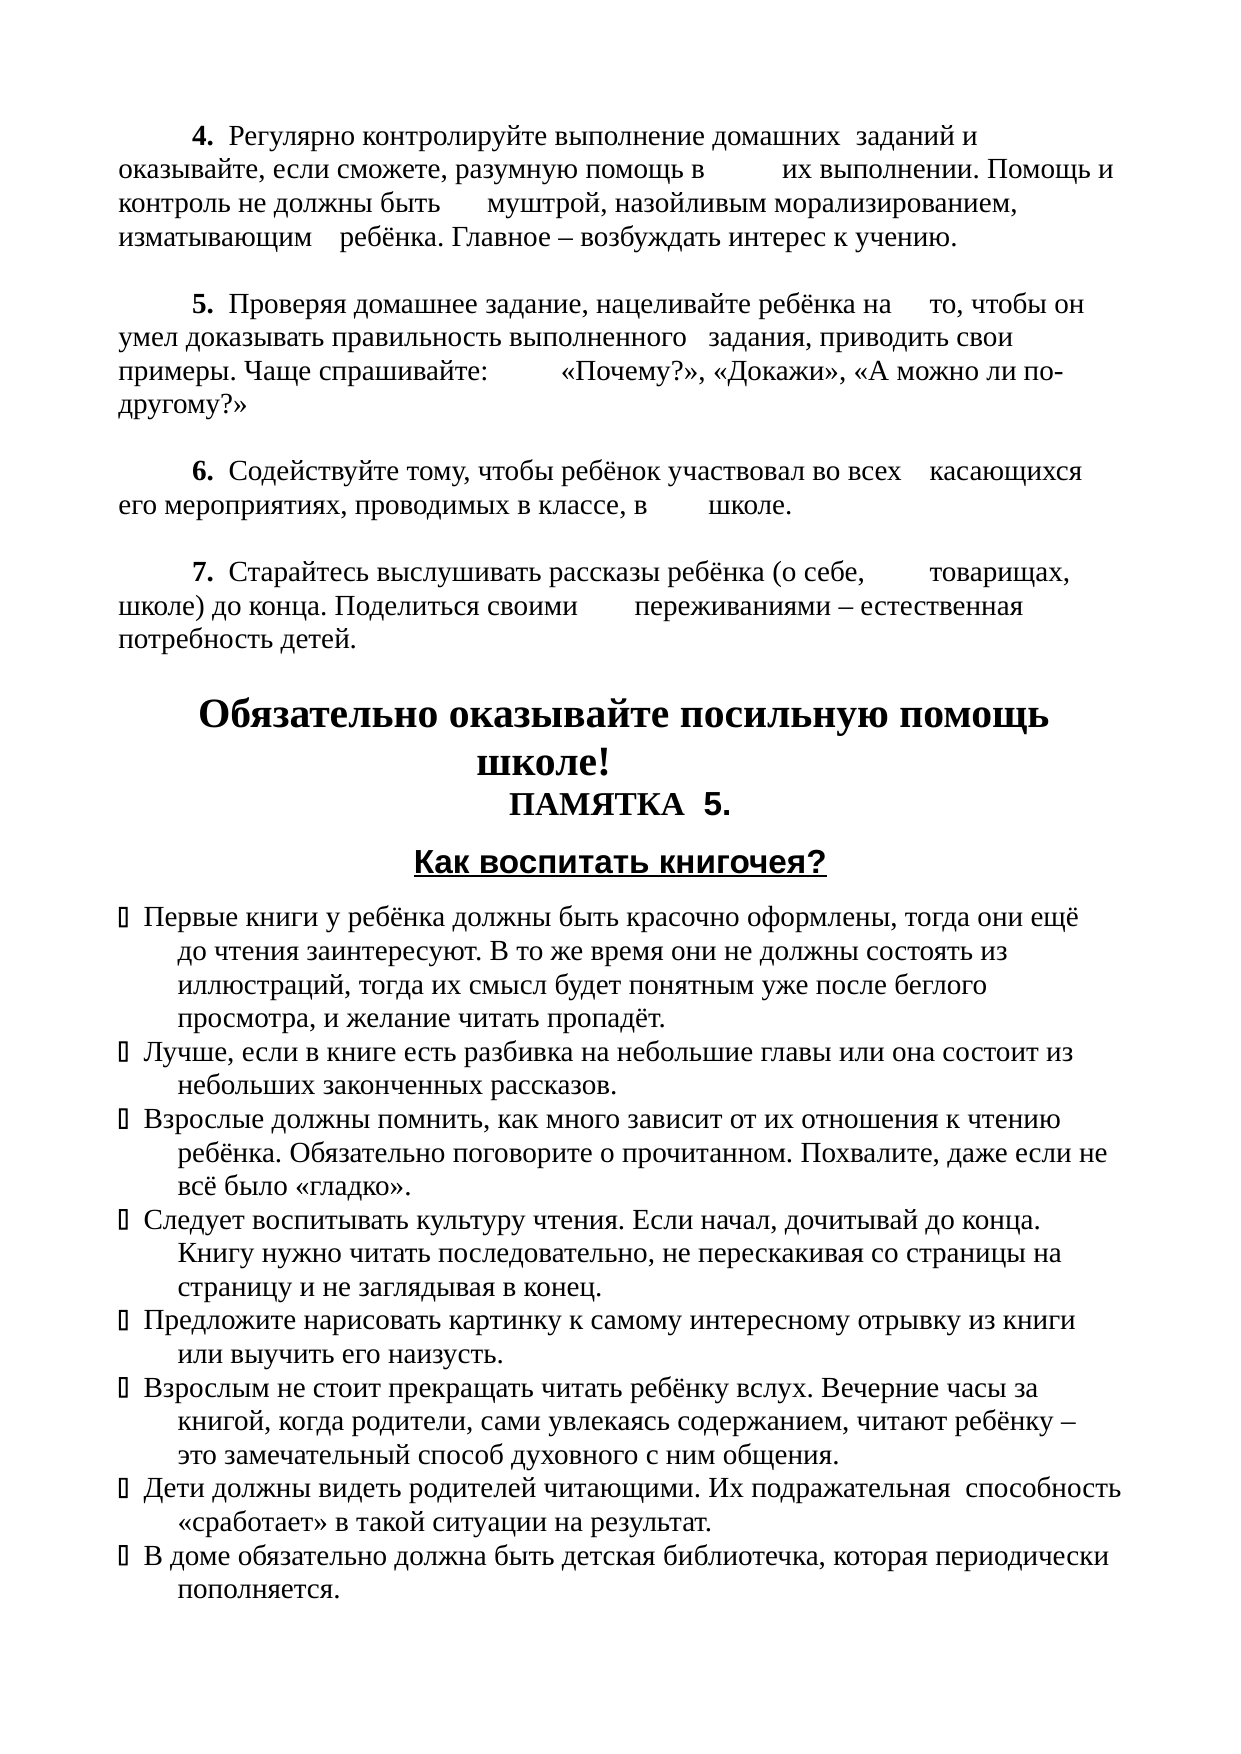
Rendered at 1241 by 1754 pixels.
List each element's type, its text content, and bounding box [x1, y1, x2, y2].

text 7. Старайтесь выслушивать рассказы ребёнка (о себе, товарищах, школе) до конца. Поделиться своими переживаниями – естественная потребность детей. [118, 554, 1122, 655]
text Обязательно оказывайте посильную помощь школе! [118, 688, 1122, 784]
text  Первые книги у ребёнка должны быть красочно оформлены, тогда они ещё до чтения заинтересуют. В то же время они не должны состоять из иллюстраций, тогда их смысл будет понятным уже после беглого просмотра, и желание читать пропадёт. [118, 899, 1122, 1034]
text 4. Регулярно контролируйте выполнение домашних заданий и оказывайте, если сможете, разумную помощь в их выполнении. Помощь и контроль не должны быть муштрой, назойливым морализированием, изматывающим ребёнка. Главное – возбуждать интерес к учению. [118, 118, 1122, 252]
text  Предложите нарисовать картинку к самому интересному отрывку из книги или выучить его наизусть. [118, 1302, 1122, 1370]
text  Следует воспитывать культуру чтения. Если начал, дочитывай до конца. Книгу нужно читать последовательно, не перескакивая со страницы на страницу и не заглядывая в конец. [118, 1202, 1122, 1302]
text 5. Проверяя домашнее задание, нацеливайте ребёнка на то, чтобы он умел доказывать правильность выполненного задания, приводить свои примеры. Чаще спрашивайте: «Почему?», «Докажи», «А можно ли по-другому?» [118, 286, 1122, 420]
text ПАМЯТКА 5. [118, 784, 1122, 823]
text  Взрослым не стоит прекращать читать ребёнку вслух. Вечерние часы за книгой, когда родители, сами увле­каясь содержанием, читают ребёнку – это замечательный способ духовного с ним общения. [118, 1370, 1122, 1470]
text  Дети должны видеть родителей читающими. Их подражательная способность «сработает» в такой ситуации на результат. [118, 1470, 1122, 1538]
text 6. Содействуйте тому, чтобы ребёнок участвовал во всех касающихся его мероприятиях, проводимых в классе, в школе. [118, 453, 1122, 521]
text  В доме обязательно должна быть детская би­блиотечка, которая периодически пополняется. [118, 1538, 1122, 1605]
text  Лучше, если в книге есть разбивка на небольшие главы или она состоит из небольших законченных рассказов. [118, 1034, 1122, 1101]
text  Взрослые должны помнить, как много зависит от их отношения к чтению ребёнка. Обязательно поговорите о прочитанном. Похвали­те, даже если не всё было «гладко». [118, 1101, 1122, 1202]
text Как воспитать книгочея? [118, 842, 1122, 880]
